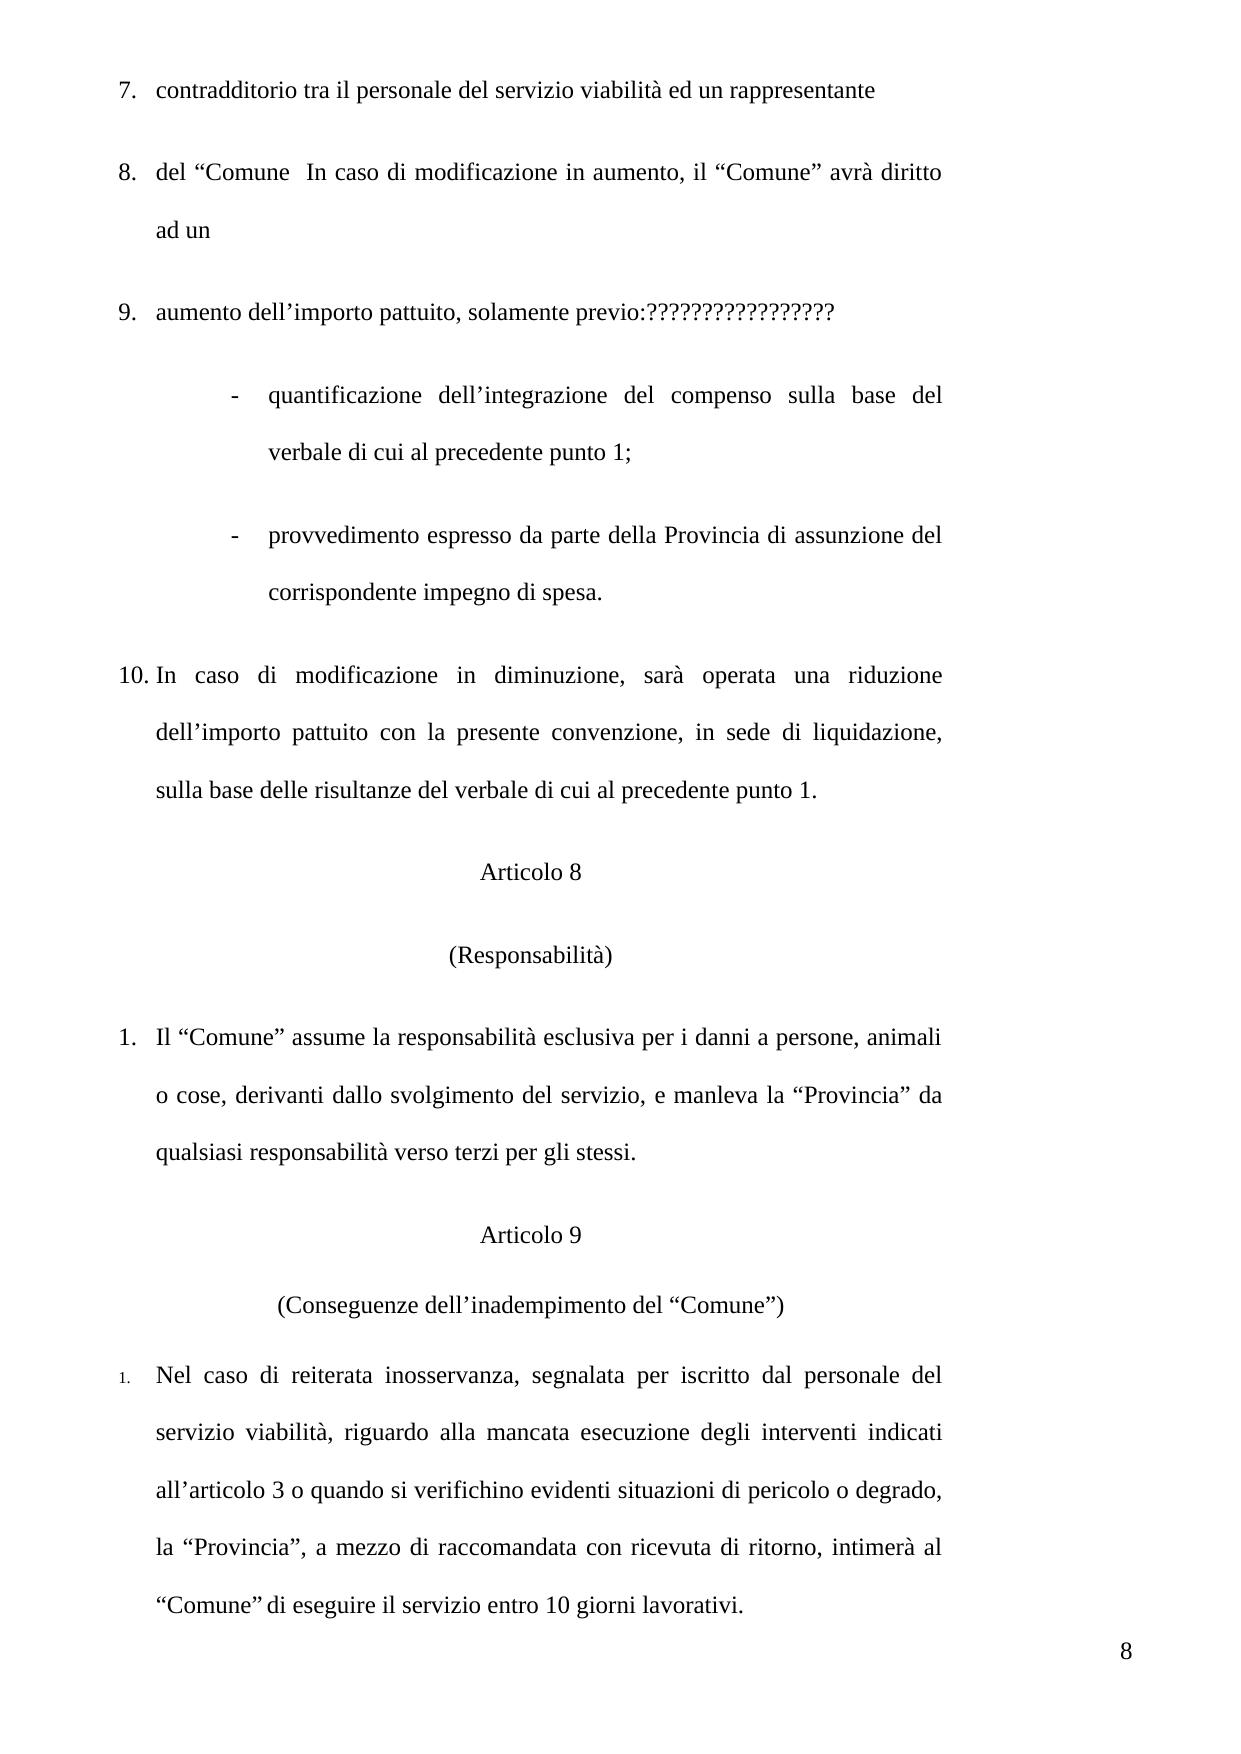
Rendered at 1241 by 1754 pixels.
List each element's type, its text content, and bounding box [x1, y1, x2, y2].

list contradditorio tra il personale del servizio viabilità ed un rappresentante [118, 75, 943, 104]
list provvedimento espresso da parte della Provincia di assunzione del corrispondente impegno di spesa. [231, 520, 943, 606]
list del “Comune In caso di modificazione in aumento, il “Comune” avrà diritto ad un [118, 157, 943, 244]
text (Conseguenze dell’inadempimento del “Comune”) [118, 1290, 943, 1319]
list Il “Comune” assume la responsabilità esclusiva per i danni a persone, animali o cose, derivanti dallo svolgimento del servizio, e manleva la “Provincia” da qualsiasi responsabilità verso terzi per gli stessi. [118, 1022, 943, 1166]
list quantificazione dell’integrazione del compenso sulla base del verbale di cui al precedente punto 1; [231, 380, 943, 466]
list Nel caso di reiterata inosservanza, segnalata per iscritto dal personale del servizio viabilità, riguardo alla mancata esecuzione degli interventi indicati all’articolo 3 o quando si verifichino evidenti situazioni di pericolo o degrado, la “Provincia”, a mezzo di raccomandata con ricevuta di ritorno, intimerà al “Comune” di eseguire il servizio entro 10 giorni lavorativi. [118, 1360, 943, 1619]
list In caso di modificazione in diminuzione, sarà operata una riduzione dell’importo pattuito con la presente convenzione, in sede di liquidazione, sulla base delle risultanze del verbale di cui al precedente punto 1. [118, 660, 943, 804]
text (Responsabilità) [118, 940, 943, 969]
text Articolo 9 [118, 1220, 943, 1249]
list aumento dell’importo pattuito, solamente previo:????????????????? [118, 297, 943, 326]
text Articolo 8 [118, 857, 943, 886]
